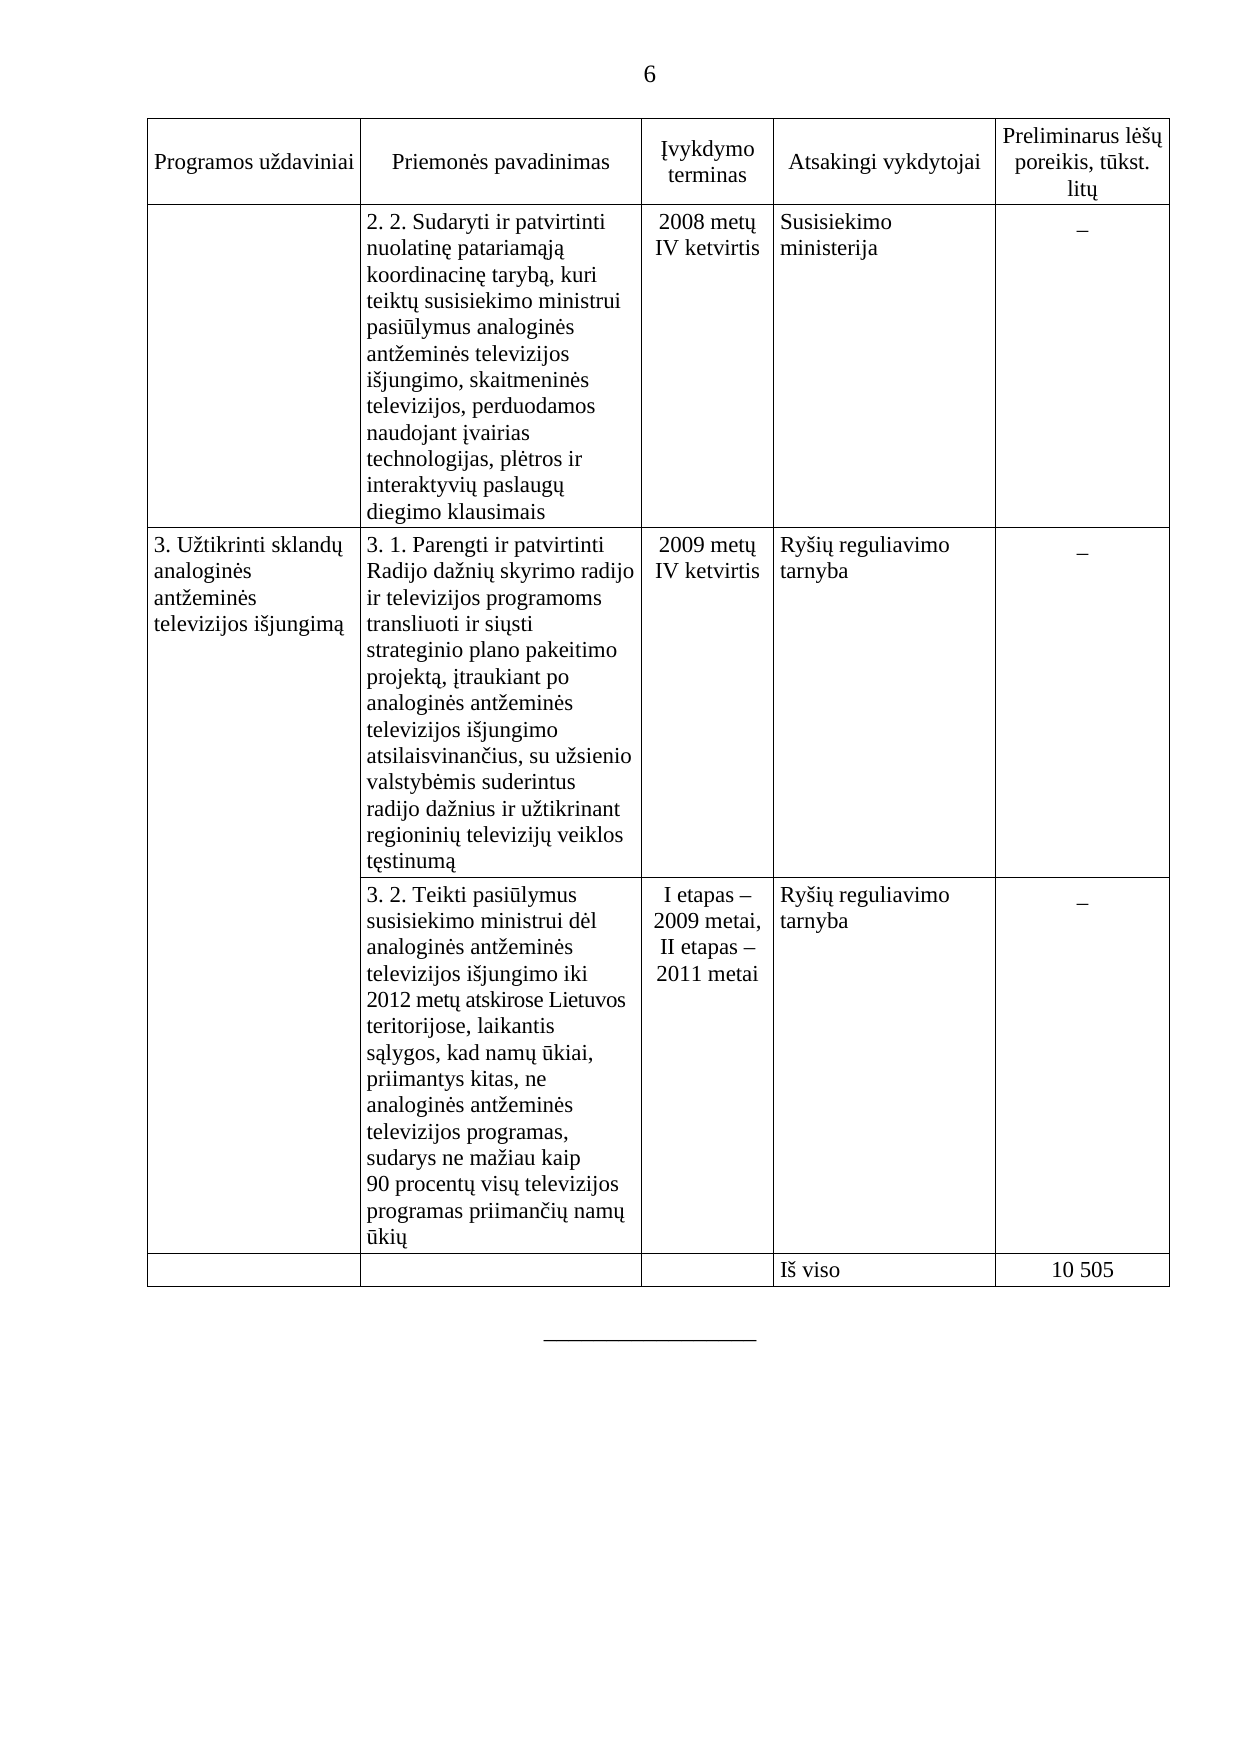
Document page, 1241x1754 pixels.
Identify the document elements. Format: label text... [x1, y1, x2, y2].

table_cell [642, 1254, 773, 1286]
table_cell Iš viso [774, 1254, 995, 1286]
table_cell Ryšių reguliavimo tarnyba [774, 528, 995, 877]
table_header Atsakingi vykdytojai [774, 119, 995, 204]
table_cell _ [996, 878, 1169, 1252]
table_cell 2009 metų IV ketvirtis [642, 528, 773, 877]
table_cell I etapas – 2009 metai, II etapas – 2011 metai [642, 878, 773, 1252]
table_cell Susisiekimo ministerija [774, 205, 995, 527]
table_header Priemonės pavadinimas [361, 119, 641, 204]
table_cell [148, 1254, 360, 1286]
table_cell 3. 2. Teikti pasiūlymus susisiekimo ministrui dėl analoginės antžeminės televizijos išjungimo iki 2012 metų atskirose Lietuvos teritorijose, laikantis sąlygos, kad namų ūkiai, priimantys kitas, ne analoginės antžeminės televizijos programas, sudarys ne mažiau kaip 90 procentų visų televizijos programas priimančių namų ūkių [361, 878, 641, 1252]
text _________________ [148, 1316, 1152, 1344]
table_cell 3. Užtikrinti sklandų analoginės antžeminės televizijos išjungimą [148, 528, 360, 1252]
table_cell 3. 1. Parengti ir patvirtinti Radijo dažnių skyrimo radijo ir televizijos programoms transliuoti ir siųsti strateginio plano pakeitimo projektą, įtraukiant po analoginės antžeminės televizijos išjungimo atsilaisvinančius, su užsienio valstybėmis suderintus radijo dažnius ir užtikrinant regioninių televizijų veiklos tęstinumą [361, 528, 641, 877]
table_cell [361, 1254, 641, 1286]
table_cell _ [996, 205, 1169, 527]
table_cell _ [996, 528, 1169, 877]
table_cell Ryšių reguliavimo tarnyba [774, 878, 995, 1252]
table_cell 2008 metų IV ketvirtis [642, 205, 773, 527]
table_cell 2. 2. Sudaryti ir patvirtinti nuolatinę patariamąją koordinacinę tarybą, kuri teiktų susisiekimo ministrui pasiūlymus analoginės antžeminės televizijos išjungimo, skaitmeninės televizijos, perduodamos naudojant įvairias technologijas, plėtros ir interaktyvių paslaugų diegimo klausimais [361, 205, 641, 527]
table_cell [148, 205, 360, 527]
table_header Įvykdymo terminas [642, 119, 773, 204]
table_header Preliminarus lėšų poreikis, tūkst. litų [996, 119, 1169, 204]
table_header Programos uždaviniai [148, 119, 360, 204]
table_cell 10 505 [996, 1254, 1169, 1286]
